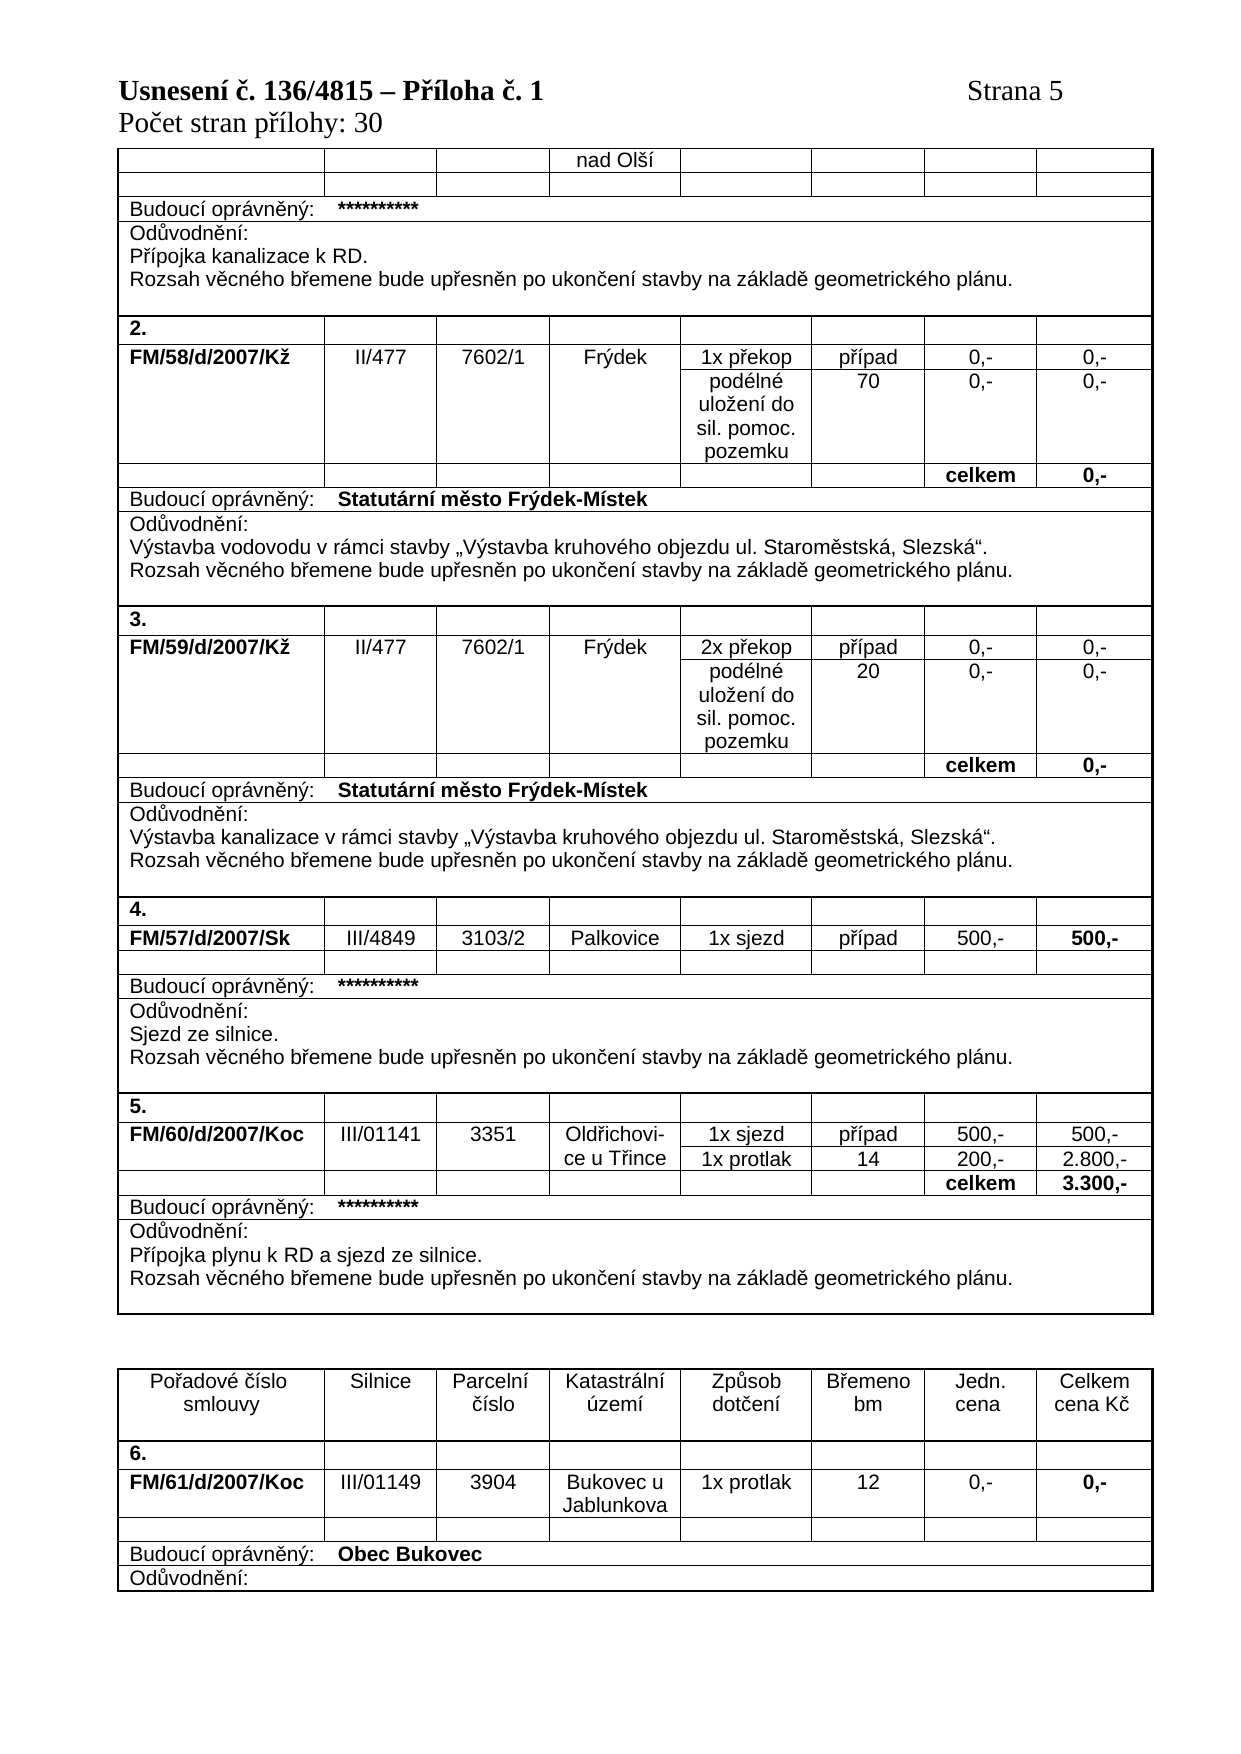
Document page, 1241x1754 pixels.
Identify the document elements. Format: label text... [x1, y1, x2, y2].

table_cell [1037, 1442, 1151, 1469]
table_cell 5. [119, 1094, 324, 1122]
table_cell Budoucí oprávněný: Obec Bukovec [119, 1542, 1151, 1565]
table_cell III/01149 [325, 1470, 436, 1517]
table_cell [437, 173, 549, 196]
table_cell [681, 607, 811, 635]
table_cell [325, 1094, 436, 1122]
table_cell 0,- [1037, 464, 1151, 487]
table_cell [925, 173, 1036, 196]
table_cell [925, 1442, 1036, 1469]
table_cell [550, 1442, 680, 1469]
table_header případ [812, 636, 924, 659]
table_header Jedn. cena [925, 1370, 1036, 1439]
table_cell FM/61/d/2007/Koc [119, 1470, 324, 1517]
table_cell [437, 149, 549, 172]
table_header Silnice [325, 1370, 436, 1439]
table_cell [812, 464, 924, 487]
table_cell [325, 754, 436, 777]
table_cell [437, 1094, 549, 1122]
table_cell celkem [925, 754, 1036, 777]
table_cell [812, 898, 924, 925]
table_cell [550, 1518, 680, 1541]
table_cell [681, 317, 811, 344]
table_cell [550, 317, 680, 344]
table_header 2x překop [681, 636, 811, 659]
table_cell [681, 951, 811, 974]
table_cell Budoucí oprávněný: ********** [119, 975, 1151, 998]
table_cell Bukovec u Jablunkova [550, 1470, 680, 1517]
table_cell [437, 1442, 549, 1469]
table_cell [325, 149, 436, 172]
table_cell Budoucí oprávněný: Statutární město Frýdek-Místek [119, 488, 1151, 511]
table_cell [681, 173, 811, 196]
table_cell [119, 173, 324, 196]
table_cell 4. [119, 898, 324, 925]
table_cell [681, 1171, 811, 1195]
table_cell 7602/1 [437, 345, 549, 462]
table_cell [325, 607, 436, 635]
table_cell Odůvodnění: Přípojka plynu k RD a sjezd ze silnice. Rozsah věcného břemene bude upřesněn po ukončení stavby na základě geometrického plánu. [119, 1220, 1151, 1313]
table_cell [119, 1171, 324, 1195]
table_cell [925, 898, 1036, 925]
table_cell [325, 898, 436, 925]
table_header 500,- [1037, 1123, 1151, 1146]
table_cell Odůvodnění: Výstavba vodovodu v rámci stavby „Výstavba kruhového objezdu ul. Staroměstská, Slezská“. Rozsah věcného břemene bude upřesněn po ukončení stavby na základě geometrického plánu. [119, 512, 1151, 605]
table_cell 3103/2 [437, 926, 549, 949]
table_cell [550, 173, 680, 196]
table_cell 200,- [925, 1147, 1036, 1170]
table_cell [550, 898, 680, 925]
table_cell [550, 464, 680, 487]
table_cell [1037, 173, 1151, 196]
table_cell Budoucí oprávněný: ********** [119, 1196, 1151, 1219]
table_header 0,- [925, 345, 1036, 368]
table_cell Budoucí oprávněný: Statutární město Frýdek-Místek [119, 778, 1151, 802]
table_cell [437, 898, 549, 925]
table_cell III/01141 [325, 1123, 436, 1170]
table_cell [437, 464, 549, 487]
table_cell Odůvodnění: Sjezd ze silnice. Rozsah věcného břemene bude upřesněn po ukončení stavby na základě geometrického plánu. [119, 999, 1151, 1092]
table_cell [681, 1442, 811, 1469]
table_cell Odůvodnění: Přípojka kanalizace k RD. Rozsah věcného břemene bude upřesněn po ukončení stavby na základě geometrického plánu. [119, 222, 1151, 314]
table_cell [812, 1442, 924, 1469]
table_header 500,- [925, 1123, 1036, 1146]
table_cell III/4849 [325, 926, 436, 949]
table_cell 7602/1 [437, 636, 549, 753]
table_cell [1037, 898, 1151, 925]
table_cell Palkovice [550, 926, 680, 949]
table_cell [812, 754, 924, 777]
table_cell [437, 754, 549, 777]
table_cell II/477 [325, 345, 436, 462]
table_cell [812, 149, 924, 172]
table_cell 2.800,- [1037, 1147, 1151, 1170]
table_cell [812, 1094, 924, 1122]
table_cell Frýdek [550, 636, 680, 753]
table_cell Frýdek [550, 345, 680, 462]
table_cell [925, 607, 1036, 635]
table_cell 1x protlak [681, 1470, 811, 1517]
table_header Pořadové číslo smlouvy [119, 1370, 324, 1439]
table_cell 1x protlak [681, 1147, 811, 1170]
table_cell 500,- [1037, 926, 1151, 949]
table_cell 500,- [925, 926, 1036, 949]
table_cell [925, 149, 1036, 172]
table_cell [681, 898, 811, 925]
table_cell [325, 1171, 436, 1195]
table_header Katastrální území [550, 1370, 680, 1439]
table_cell Odůvodnění: Výstavba kanalizace v rámci stavby „Výstavba kruhového objezdu ul. Staroměstská, Slezská“. Rozsah věcného břemene bude upřesněn po ukončení stavby na základě geometrického plánu. [119, 803, 1151, 896]
table_cell 6. [119, 1442, 324, 1469]
table_cell [681, 754, 811, 777]
table_header Způsob dotčení [681, 1370, 811, 1439]
table_cell [681, 464, 811, 487]
table_cell 3351 [437, 1123, 549, 1170]
table_cell [325, 464, 436, 487]
table_cell [119, 1518, 324, 1541]
table_cell FM/58/d/2007/Kž [119, 345, 324, 462]
table_header Celkem cena Kč [1037, 1370, 1151, 1439]
table_cell 3.300,- [1037, 1171, 1151, 1195]
table_cell [119, 464, 324, 487]
table_cell 20 [812, 660, 924, 753]
table_cell [325, 951, 436, 974]
table_header 1x překop [681, 345, 811, 368]
table_cell 0,- [1037, 1470, 1151, 1517]
table_cell nad Olší [550, 149, 680, 172]
table_cell [681, 1094, 811, 1122]
table_cell podélné uložení do sil. pomoc. pozemku [681, 370, 811, 462]
table_cell FM/59/d/2007/Kž [119, 636, 324, 753]
table_cell [812, 1171, 924, 1195]
table_cell 3904 [437, 1470, 549, 1517]
table_header Břemeno bm [812, 1370, 924, 1439]
table_cell FM/57/d/2007/Sk [119, 926, 324, 949]
table_header 0,- [1037, 345, 1151, 368]
table_cell [1037, 607, 1151, 635]
table_cell [437, 1171, 549, 1195]
table_cell [550, 607, 680, 635]
table_header Parcelní číslo [437, 1370, 549, 1439]
table_cell FM/60/d/2007/Koc [119, 1123, 324, 1170]
table_cell 3. [119, 607, 324, 635]
table_cell [325, 173, 436, 196]
table_cell [1037, 149, 1151, 172]
table_cell II/477 [325, 636, 436, 753]
table_cell [925, 317, 1036, 344]
table_header případ [812, 345, 924, 368]
table_cell [812, 317, 924, 344]
table_cell [1037, 1518, 1151, 1541]
table_cell [325, 1442, 436, 1469]
table_cell [812, 607, 924, 635]
table_cell [1037, 1094, 1151, 1122]
table_cell 12 [812, 1470, 924, 1517]
table_cell [812, 173, 924, 196]
table_header 1x sjezd [681, 1123, 811, 1146]
table_cell [925, 1094, 1036, 1122]
table_cell 0,- [1037, 754, 1151, 777]
table_cell [437, 1518, 549, 1541]
table_cell [550, 1171, 680, 1195]
table_cell 0,- [925, 370, 1036, 462]
table_cell [550, 951, 680, 974]
table_header případ [812, 1123, 924, 1146]
table_cell [681, 149, 811, 172]
table_cell Budoucí oprávněný: ********** [119, 197, 1151, 221]
table_cell [925, 1518, 1036, 1541]
table_cell podélné uložení do sil. pomoc. pozemku [681, 660, 811, 753]
table_cell Odůvodnění: [119, 1566, 1151, 1589]
table_header 0,- [1037, 636, 1151, 659]
table_cell celkem [925, 1171, 1036, 1195]
table_cell 0,- [1037, 370, 1151, 462]
table_cell [437, 607, 549, 635]
table_cell [1037, 951, 1151, 974]
table_cell [119, 149, 324, 172]
table_cell [681, 1518, 811, 1541]
table_cell 0,- [1037, 660, 1151, 753]
table_cell [437, 317, 549, 344]
table_cell [325, 1518, 436, 1541]
table_cell [437, 951, 549, 974]
table_cell [119, 754, 324, 777]
table_header 0,- [925, 636, 1036, 659]
table_cell [119, 951, 324, 974]
table_cell 1x sjezd [681, 926, 811, 949]
table_cell Oldřichovi-ce u Třince [550, 1123, 680, 1170]
table_cell 14 [812, 1147, 924, 1170]
table_cell [550, 754, 680, 777]
table_cell 0,- [925, 1470, 1036, 1517]
table_cell [925, 951, 1036, 974]
table_cell [325, 317, 436, 344]
table_cell [1037, 317, 1151, 344]
table_cell celkem [925, 464, 1036, 487]
table_cell [812, 1518, 924, 1541]
table_cell 2. [119, 317, 324, 344]
table_cell případ [812, 926, 924, 949]
table_cell [550, 1094, 680, 1122]
table_cell 0,- [925, 660, 1036, 753]
table_cell [812, 951, 924, 974]
table_cell 70 [812, 370, 924, 462]
